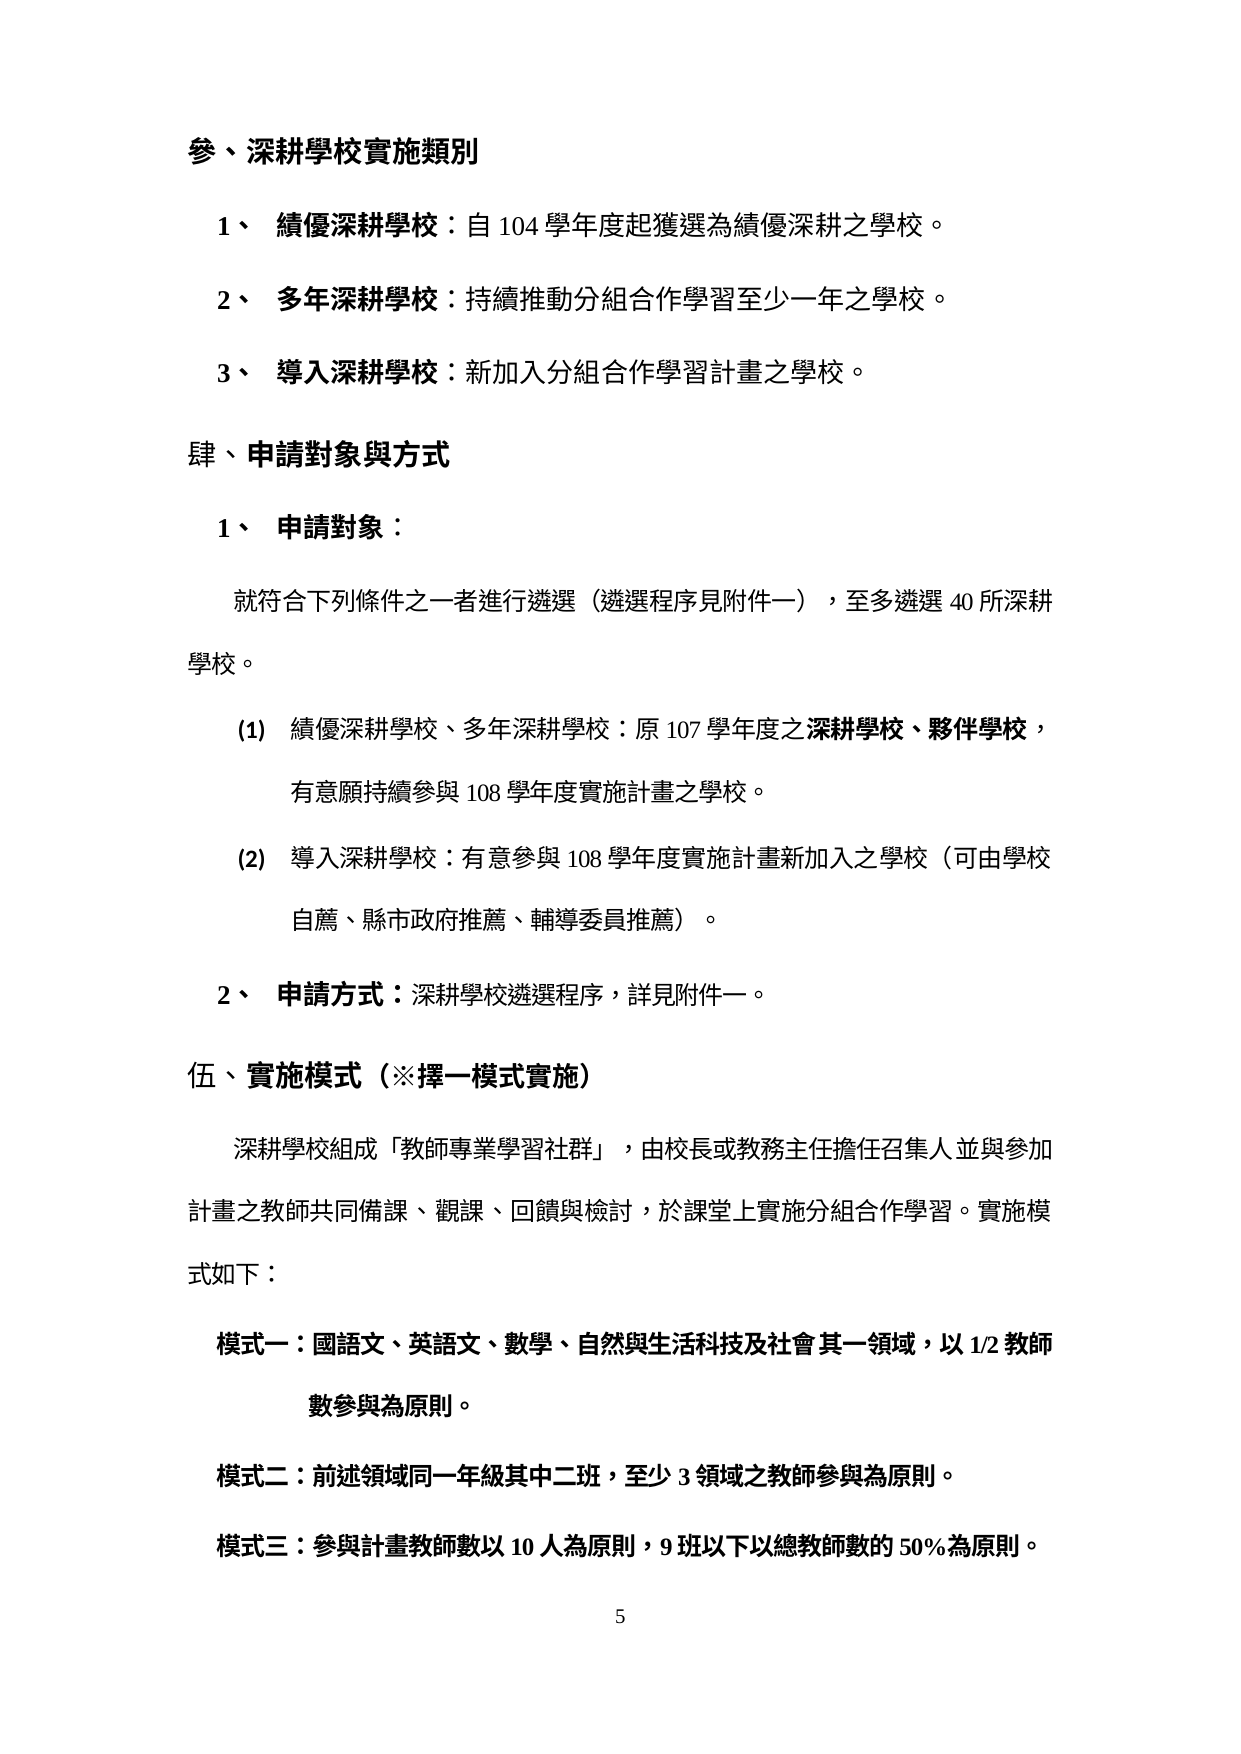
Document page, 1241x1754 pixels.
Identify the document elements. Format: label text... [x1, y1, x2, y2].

list 實施模式（※擇一模式實施） [187, 1032, 1053, 1094]
text 模式二：前述領域同一年級其中二班，至少3領域之教師參與為原則。 [217, 1433, 1053, 1496]
text 模式一：國語文、英語文、數學、自然與生活科技及社會其一領域，以1/2教師數參與為原則。 [217, 1301, 1053, 1426]
text 深耕學校組成「教師專業學習社群」，由校長或教務主任擔任召集人並與參加計畫之教師共同備課、觀課、回饋與檢討，於課堂上實施分組合作學習。實施模式如下： [187, 1106, 1053, 1293]
list 績優深耕學校：自104學年度起獲選為績優深耕之學校。 [217, 182, 1053, 244]
list 導入深耕學校：有意參與108學年度實施計畫新加入之學校（可由學校自薦、縣市政府推薦、輔導委員推薦）。 [237, 814, 1053, 939]
list 深耕學校實施類別 [187, 108, 1053, 171]
list 績優深耕學校、多年深耕學校：原107學年度之深耕學校、夥伴學校，有意願持續參與108學年度實施計畫之學校。 [237, 686, 1053, 811]
list 申請對象： [217, 484, 1053, 547]
list 導入深耕學校：新加入分組合作學習計畫之學校。 [217, 329, 1053, 392]
list 申請對象與方式 [187, 411, 1053, 473]
text 就符合下列條件之一者進行遴選（遴選程序見附件一），至多遴選40所深耕學校。 [187, 558, 1053, 683]
text 模式三：參與計畫教師數以10人為原則，9班以下以總教師數的50%為原則。 [217, 1503, 1053, 1566]
list 多年深耕學校：持續推動分組合作學習至少一年之學校。 [217, 256, 1053, 318]
list 申請方式：深耕學校遴選程序，詳見附件一。 [217, 951, 1053, 1013]
